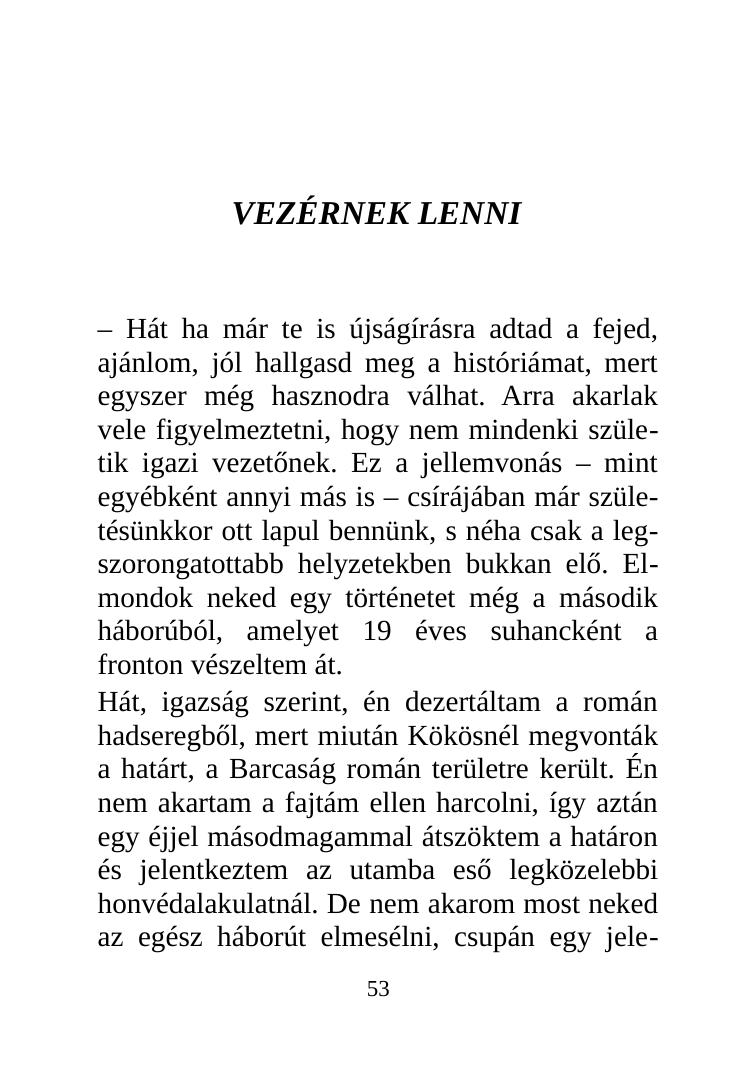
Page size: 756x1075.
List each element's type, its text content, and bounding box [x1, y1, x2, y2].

text – Hát ha már te is újságírásra adtad a fejed, ajánlom, jól hallgasd meg a históriámat, mert egyszer még hasznodra válhat. Arra akarlak vele figyelmeztetni, hogy nem mindenki szüle­tik igazi vezetőnek. Ez a jellemvonás – mint egyébként annyi más is – csírájában már szüle­tésünkkor ott lapul bennünk, s néha csak a leg­szorongatottabb helyzetekben bukkan elő. El­mondok neked egy történetet még a második háborúból, amelyet 19 éves suhancként a fronton vészeltem át. [97, 311, 658, 680]
text VEZÉRNEK LENNI [97, 193, 658, 232]
text Hát, igazság szerint, én dezertáltam a román hadseregből, mert miután Kökösnél megvonták a határt, a Barcaság román területre került. Én nem akartam a fajtám ellen harcolni, így aztán egy éjjel másodmagammal átszöktem a határon és jelentkeztem az utamba eső legközelebbi honvédalakulatnál. De nem akarom most neked az egész háborút elmesélni, csupán egy jele­ [97, 684, 658, 953]
